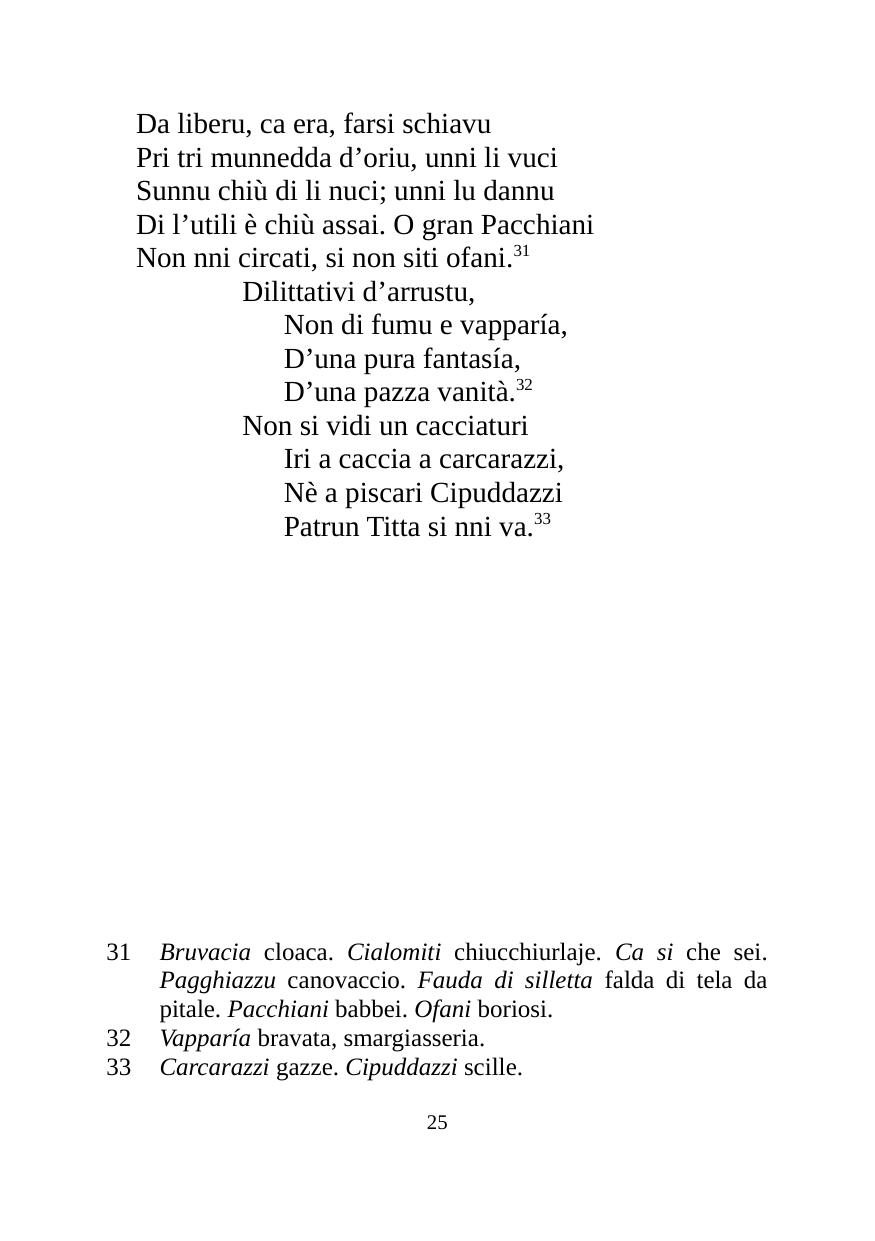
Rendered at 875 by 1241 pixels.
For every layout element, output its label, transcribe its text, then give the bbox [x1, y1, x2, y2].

text Da liberu, ca era, farsi schiavu Pri tri munnedda d’oriu, unni li vuci Sunnu chiù di li nuci; unni lu dannu Di l’utili è chiù assai. O gran Pacchiani Non nni circati, si non siti ofani. [106, 106, 768, 274]
text Carcarazzi gazze. Cipuddazzi scille. [106, 1052, 768, 1080]
text Vapparía bravata, smargiasseria. [106, 1023, 768, 1052]
text Non si vidi un cacciaturi Iri a caccia a carcarazzi, Nè a piscari Cipuddazzi Patrun Titta si nni va. [242, 408, 768, 542]
text Dilittativi d’arrustu, Non di fumu e vapparía, D’una pura fantasía, D’una pazza vanità. [242, 274, 768, 408]
text Bruvacia cloaca. Cialomiti chiucchiurlaje. Ca si che sei. Pagghiazzu canovaccio. Fauda di silletta falda di tela da pitale. Pacchiani babbei. Ofani boriosi. [106, 937, 768, 1023]
